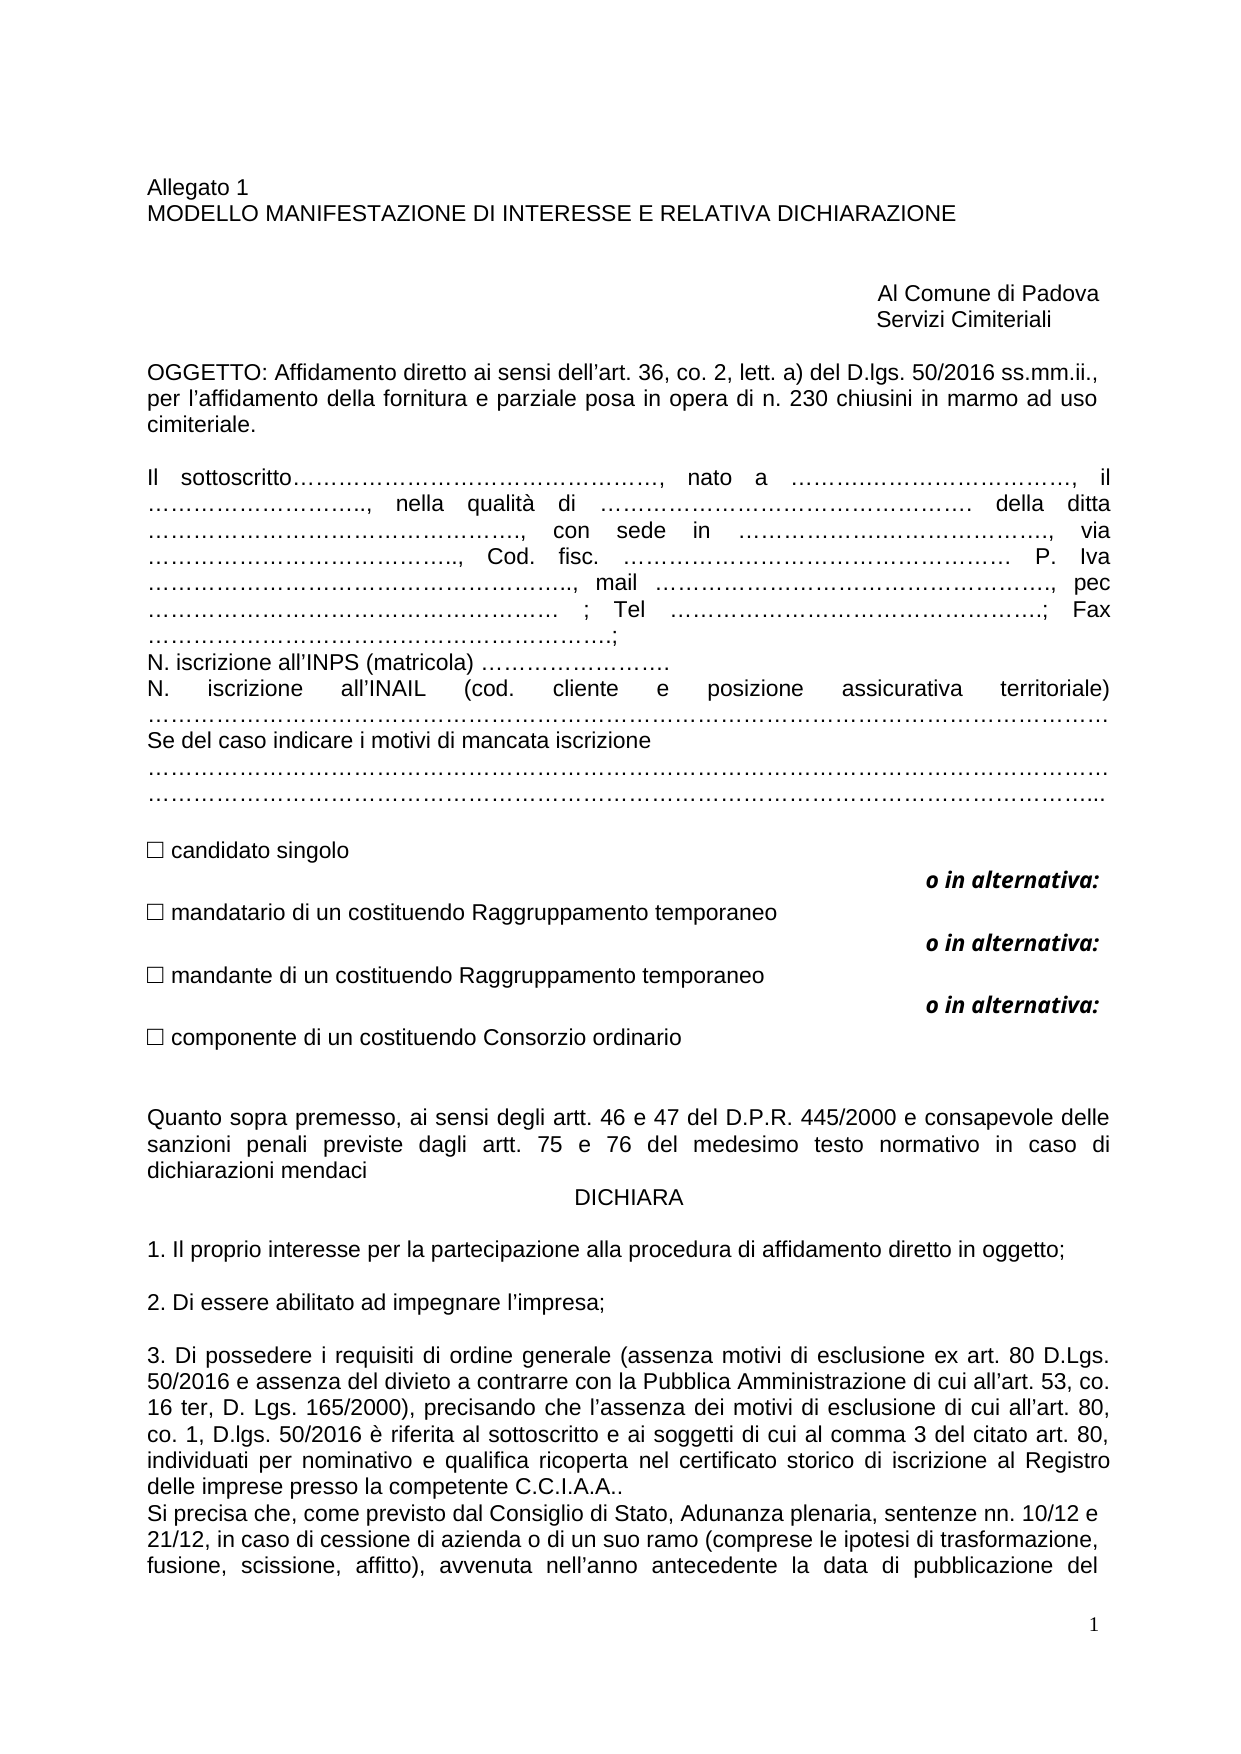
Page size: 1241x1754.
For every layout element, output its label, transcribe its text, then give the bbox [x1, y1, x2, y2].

text DICHIARA [147, 1183, 1111, 1210]
text □ mandatario di un costituendo Raggruppamento temporaneo [147, 895, 1099, 927]
text N. iscrizione all’INAIL (cod. cliente e posizione assicurativa territoriale)……………………………………………………………………………………………………………… [147, 675, 1111, 727]
text Se del caso indicare i motivi di mancata iscrizione [147, 727, 1111, 754]
text □ candidato singolo [147, 833, 1111, 864]
text □ componente di un costituendo Consorzio ordinario [147, 1020, 1111, 1052]
text N. iscrizione all’INPS (matricola) ……………………. [147, 648, 1111, 675]
text Servizi Cimiteriali [147, 306, 1052, 332]
text □ mandante di un costituendo Raggruppamento temporaneo [147, 958, 1099, 989]
text o in alternativa: [147, 989, 1099, 1020]
text OGGETTO: Affidamento diretto ai sensi dell’art. 36, co. 2, lett. a) del D.lgs. 50/2016 ss.mm.ii., per l’affidamento della fornitura e parziale posa in opera di n. 230 chiusini in marmo ad uso cimiteriale. [147, 358, 1099, 438]
text 1. Il proprio interesse per la partecipazione alla procedura di affidamento diretto in oggetto; [147, 1236, 1111, 1262]
text Si precisa che, come previsto dal Consiglio di Stato, Adunanza plenaria, sentenze nn. 10/12 e 21/12, in caso di cessione di azienda o di un suo ramo (comprese le ipotesi di trasformazione, fusione, scissione, affitto), avvenuta nell’anno antecedente la data di pubblicazione del [147, 1500, 1099, 1579]
text o in alternativa: [147, 864, 1099, 895]
text o in alternativa: [147, 927, 1099, 958]
text 3. Di possedere i requisiti di ordine generale (assenza motivi di esclusione ex art. 80 D.Lgs. 50/2016 e assenza del divieto a contrarre con la Pubblica Amministrazione di cui all’art. 53, co. 16 ter, D. Lgs. 165/2000), precisando che l’assenza dei motivi di esclusione di cui all’art. 80, co. 1, D.lgs. 50/2016 è riferita al sottoscritto e ai soggetti di cui al comma 3 del citato art. 80, individuati per nominativo e qualifica ricoperta nel certificato storico di iscrizione al Registro delle imprese presso la competente C.C.I.A.A.. [147, 1342, 1111, 1500]
text MODELLO MANIFESTAZIONE DI INTERESSE E RELATIVA DICHIARAZIONE [147, 200, 1099, 227]
text ……………………………………………………………………………………………………………………………………………………………………………………………………………………………... [147, 754, 1111, 807]
text 2. Di essere abilitato ad impegnare l’impresa; [147, 1289, 1111, 1315]
text Al Comune di Padova [147, 279, 1099, 306]
text Il sottoscritto…………………………………………, nato a ……….………………………, il ……………………….., nella qualità di …………………………………………. della ditta …………………………………………., con sede in ……………….…………………., via ………………………………….., Cod. fisc. …………………………………………… P. Iva ……………………………………………….., mail ……………………………………………., pec ……………………………………………… ; Tel ………………………………………….; Fax …………………………………………………….; [147, 464, 1111, 648]
text Allegato 1 [147, 174, 1055, 200]
text Quanto sopra premesso, ai sensi degli artt. 46 e 47 del D.P.R. 445/2000 e consapevole delle sanzioni penali previste dagli artt. 75 e 76 del medesimo testo normativo in caso di dichiarazioni mendaci [147, 1104, 1111, 1183]
